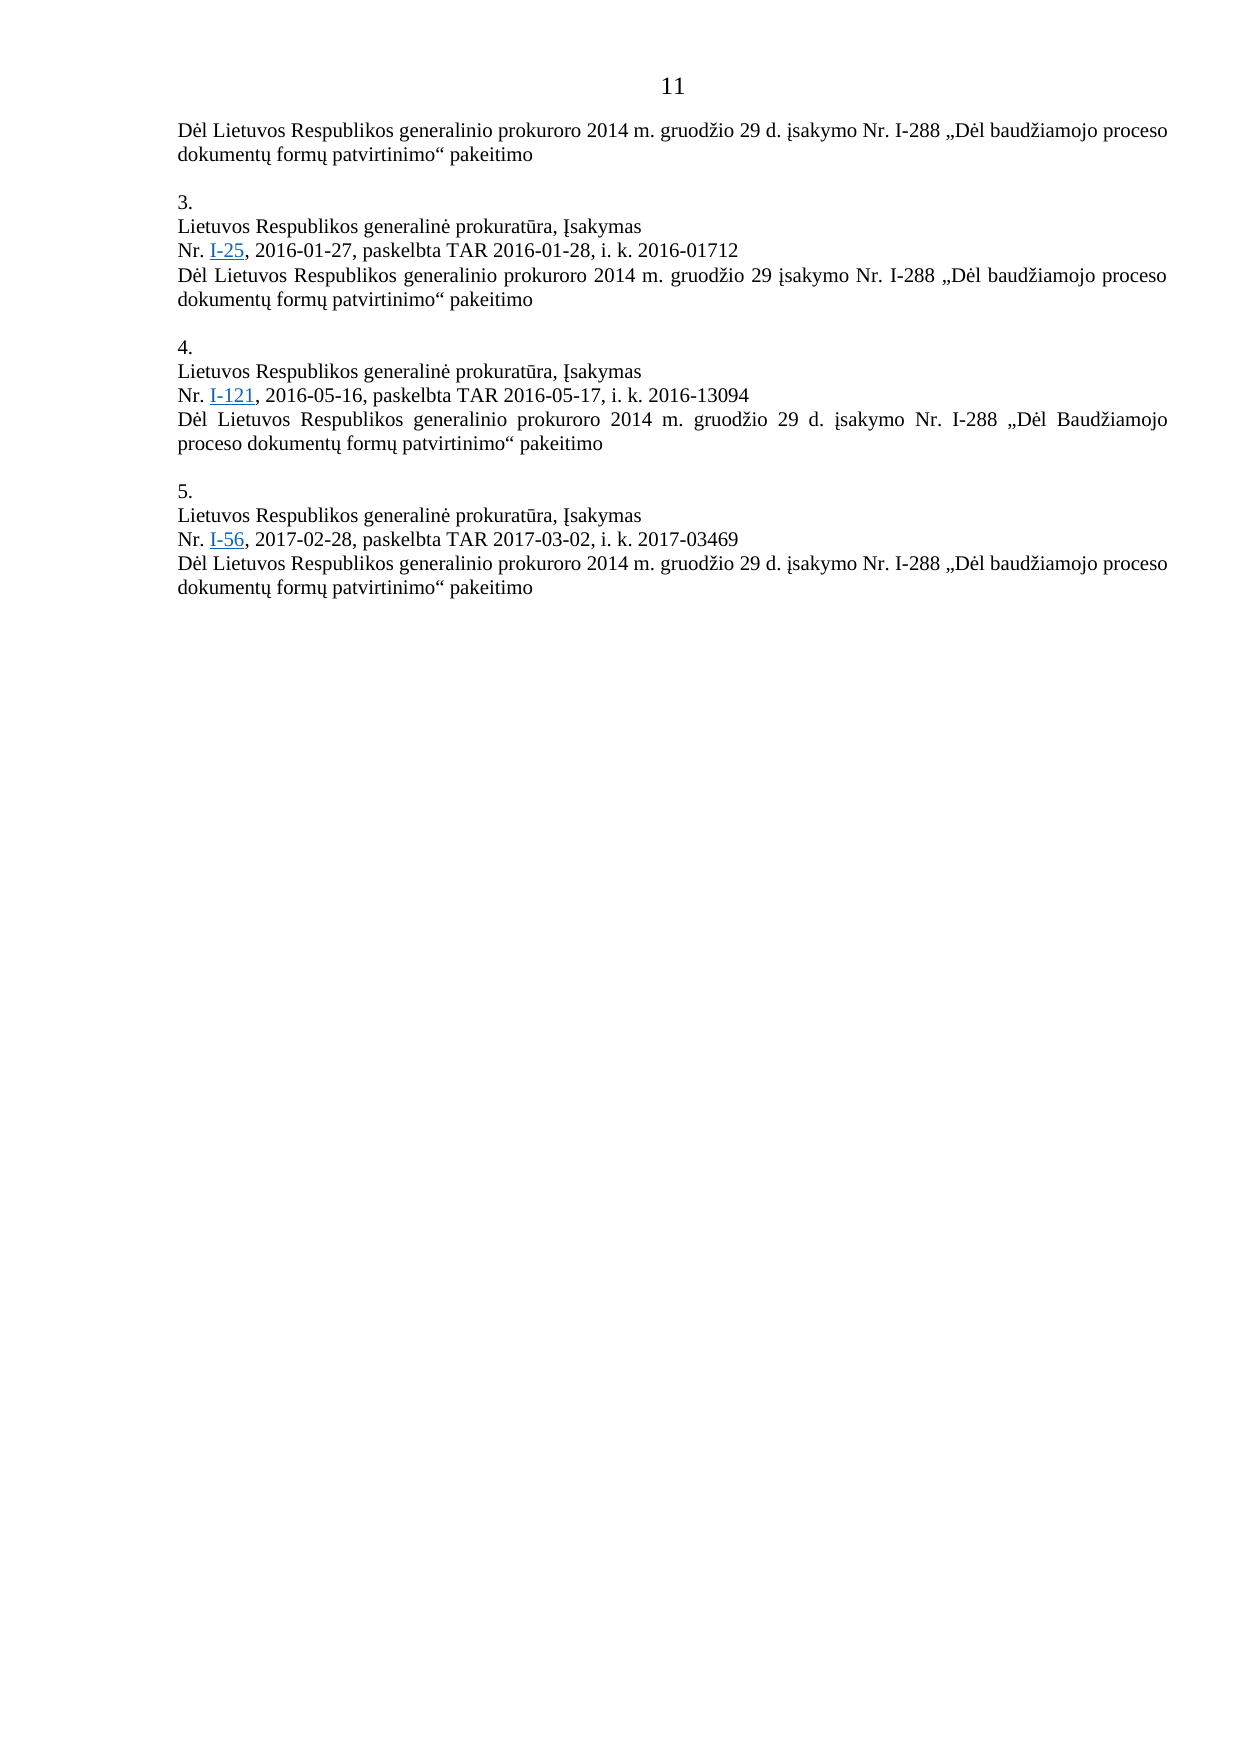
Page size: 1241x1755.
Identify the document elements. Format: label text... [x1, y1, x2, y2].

text 3. [177, 190, 1169, 214]
text Dėl Lietuvos Respublikos generalinio prokuroro 2014 m. gruodžio 29 d. įsakymo Nr. I-288 „Dėl baudžiamojo proceso dokumentų formų patvirtinimo“ pakeitimo [177, 118, 1169, 166]
text Lietuvos Respublikos generalinė prokuratūra, Įsakymas [177, 503, 1169, 527]
text Nr. I-25, 2016-01-27, paskelbta TAR 2016-01-28, i. k. 2016-01712 [177, 238, 1169, 262]
text 5. [177, 479, 1169, 503]
text Dėl Lietuvos Respublikos generalinio prokuroro 2014 m. gruodžio 29 d. įsakymo Nr. I-288 „Dėl baudžiamojo proceso dokumentų formų patvirtinimo“ pakeitimo [177, 551, 1169, 599]
text Dėl Lietuvos Respublikos generalinio prokuroro 2014 m. gruodžio 29 įsakymo Nr. I-288 „Dėl baudžiamojo proceso dokumentų formų patvirtinimo“ pakeitimo [177, 262, 1169, 311]
text Dėl Lietuvos Respublikos generalinio prokuroro 2014 m. gruodžio 29 d. įsakymo Nr. I-288 „Dėl Baudžiamojo proceso dokumentų formų patvirtinimo“ pakeitimo [177, 407, 1169, 455]
text Nr. I-56, 2017-02-28, paskelbta TAR 2017-03-02, i. k. 2017-03469 [177, 527, 1169, 551]
text Lietuvos Respublikos generalinė prokuratūra, Įsakymas [177, 359, 1169, 383]
text Nr. I-121, 2016-05-16, paskelbta TAR 2016-05-17, i. k. 2016-13094 [177, 383, 1169, 407]
text Lietuvos Respublikos generalinė prokuratūra, Įsakymas [177, 214, 1169, 238]
text 4. [177, 335, 1169, 359]
